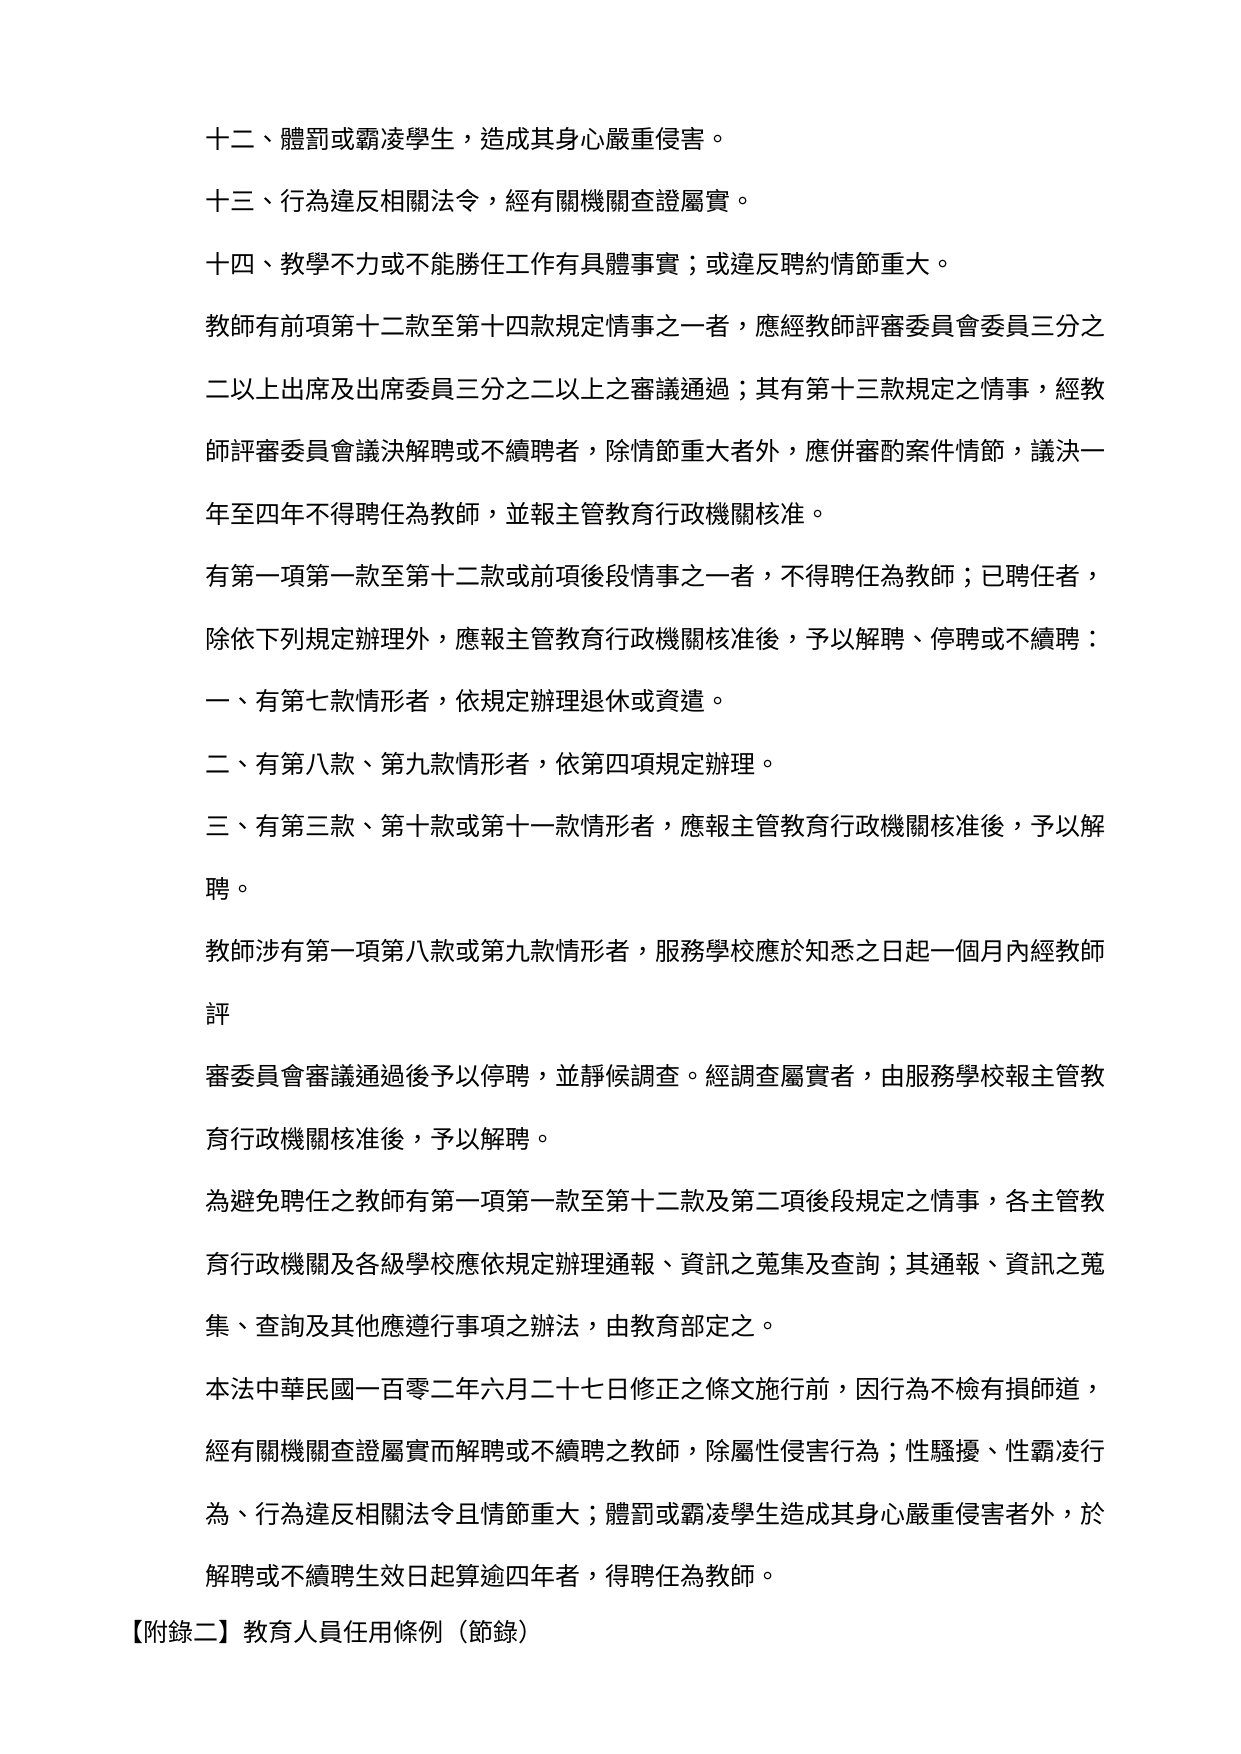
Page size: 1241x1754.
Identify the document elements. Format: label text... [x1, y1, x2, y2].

text 本法中華民國一百零二年六月二十七日修正之條文施行前，因行為不檢有損師道，經有關機關查證屬實而解聘或不續聘之教師，除屬性侵害行為；性騷擾、性霸凌行為、行為違反相關法令且情節重大；體罰或霸凌學生造成其身心嚴重侵害者外，於解聘或不續聘生效日起算逾四年者，得聘任為教師。 [206, 1346, 1122, 1596]
text 【附錄二】教育人員任用條例（節錄） [118, 1608, 1122, 1650]
text 三、有第三款、第十款或第十一款情形者，應報主管教育行政機關核准後，予以解 [118, 783, 1122, 846]
text 二、有第八款、第九款情形者，依第四項規定辦理。 [118, 721, 1122, 783]
text 評 [131, 971, 1122, 1033]
text 教師有前項第十二款至第十四款規定情事之一者，應經教師評審委員會委員三分之二以上出席及出席委員三分之二以上之審議通過；其有第十三款規定之情事，經教師評審委員會議決解聘或不續聘者，除情節重大者外，應併審酌案件情節，議決一年至四年不得聘任為教師，並報主管教育行政機關核准。 [206, 283, 1122, 533]
text 十三、行為違反相關法令，經有關機關查證屬實。 [118, 158, 1122, 221]
text 有第一項第一款至第十二款或前項後段情事之一者，不得聘任為教師；已聘任者，除依下列規定辦理外，應報主管教育行政機關核准後，予以解聘、停聘或不續聘： [206, 533, 1122, 658]
text 十四、教學不力或不能勝任工作有具體事實；或違反聘約情節重大。 [118, 221, 1122, 283]
text 教師涉有第一項第八款或第九款情形者，服務學校應於知悉之日起一個月內經教師 [131, 908, 1122, 971]
text 審委員會審議通過後予以停聘，並靜候調查。經調查屬實者，由服務學校報主管教育行政機關核准後，予以解聘。 [206, 1033, 1122, 1158]
text 一、有第七款情形者，依規定辦理退休或資遣。 [118, 658, 1122, 721]
text 聘。 [118, 846, 1122, 908]
text 為避免聘任之教師有第一項第一款至第十二款及第二項後段規定之情事，各主管教育行政機關及各級學校應依規定辦理通報、資訊之蒐集及查詢；其通報、資訊之蒐集、查詢及其他應遵行事項之辦法，由教育部定之。 [206, 1158, 1122, 1346]
text 十二、體罰或霸凌學生，造成其身心嚴重侵害。 [118, 96, 1122, 158]
